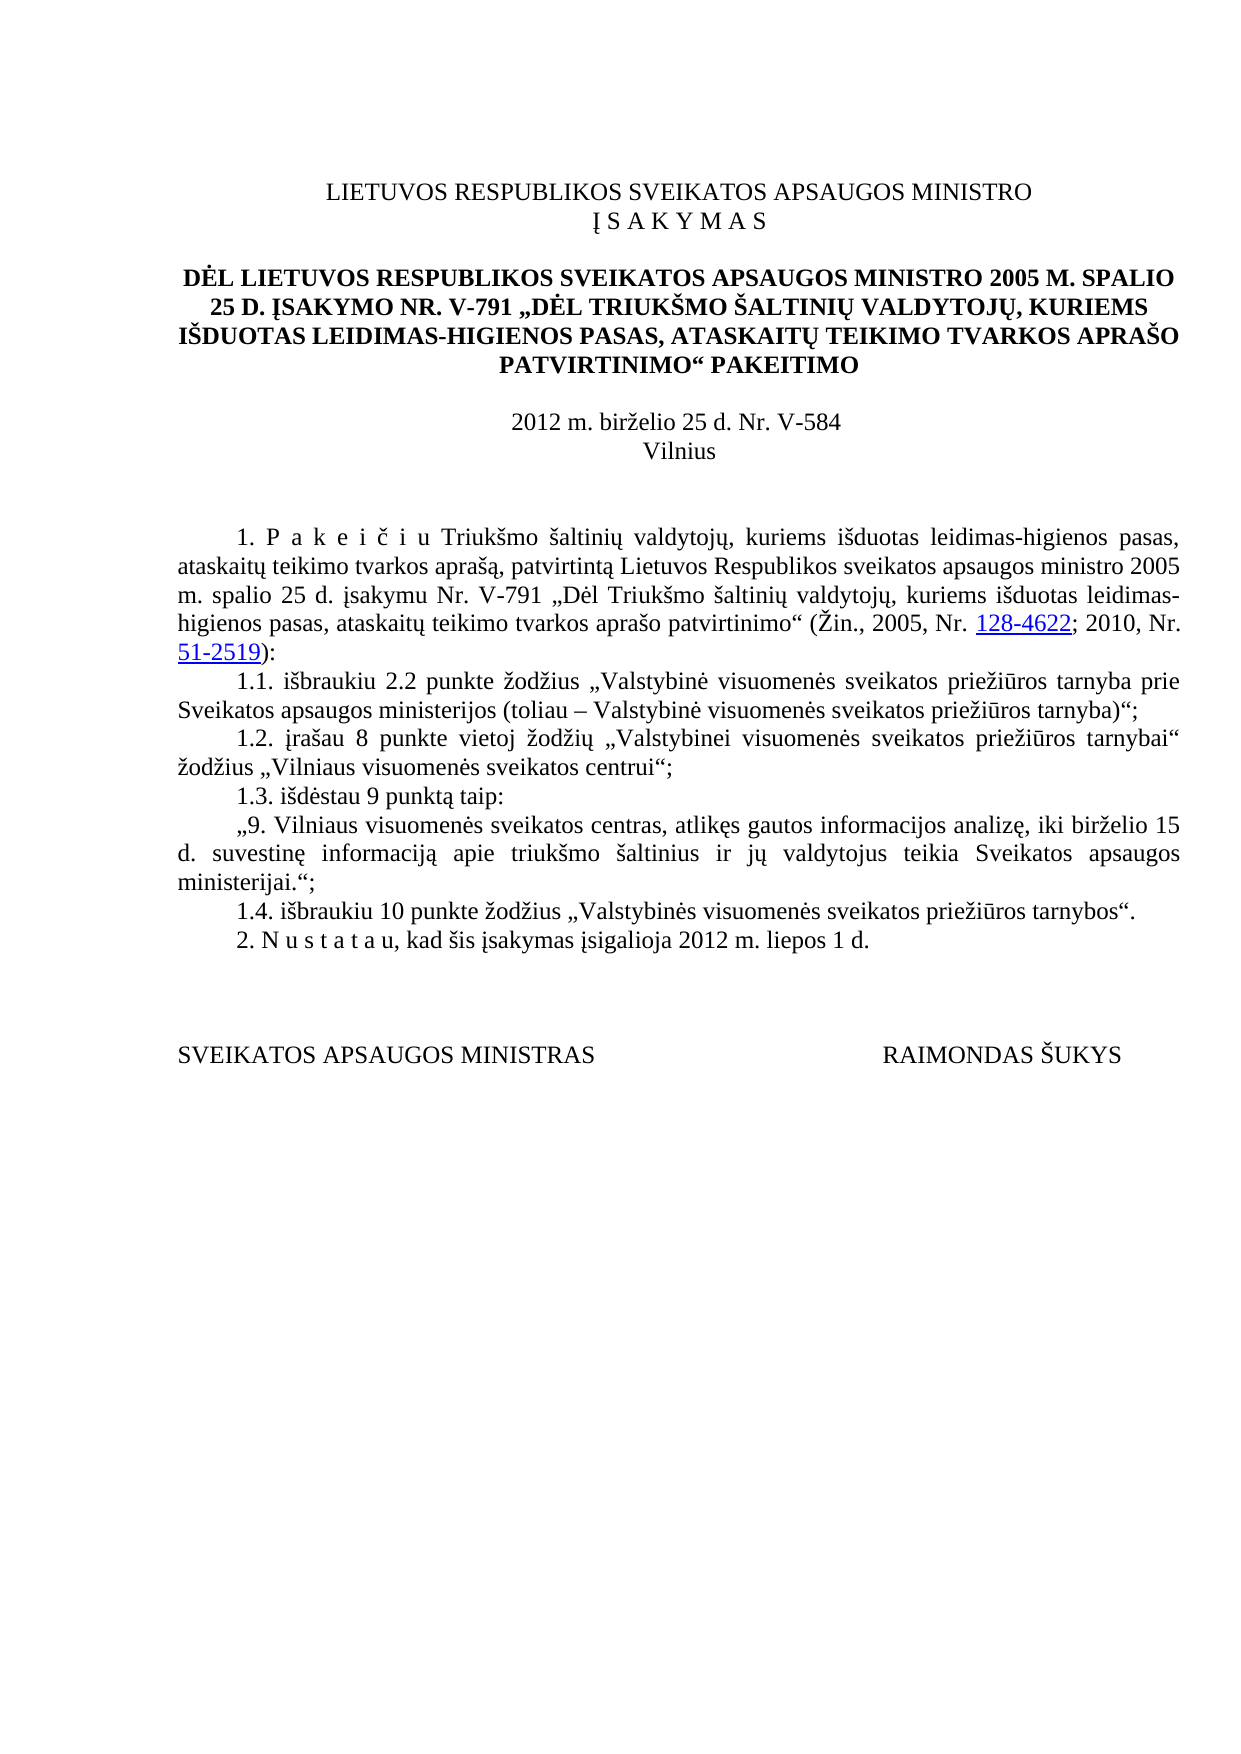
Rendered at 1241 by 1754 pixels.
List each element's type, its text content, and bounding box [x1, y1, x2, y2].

text 1. P a k e i č i u Triukšmo šaltinių valdytojų, kuriems išduotas leidimas-higienos pasas, ataskaitų teikimo tvarkos aprašą, patvirtintą Lietuvos Respublikos sveikatos apsaugos ministro 2005 m. spalio 25 d. įsakymu Nr. V-791 „Dėl Triukšmo šaltinių valdytojų, kuriems išduotas leidimas-higienos pasas, ataskaitų teikimo tvarkos aprašo patvirtinimo“ (Žin., 2005, Nr. 128-4622; 2010, Nr. 51-2519): [177, 522, 1181, 666]
text LIETUVOS RESPUBLIKOS SVEIKATOS APSAUGOS MINISTRO [177, 177, 1181, 206]
text Vilnius [177, 436, 1181, 465]
text „9. Vilniaus visuomenės sveikatos centras, atlikęs gautos informacijos analizę, iki birželio 15 d. suvestinę informaciją apie triukšmo šaltinius ir jų valdytojus teikia Sveikatos apsaugos ministerijai.“; [177, 810, 1181, 896]
text DĖL LIETUVOS RESPUBLIKOS SVEIKATOS APSAUGOS MINISTRO 2005 m. SPALIO 25 d. ĮSAKYMO Nr. V-791 „DĖL TRIUKŠMO ŠALTINIŲ VALDYTOJŲ, KURIEMS IŠDUOTAS LEIDIMAS-HIGIENOS PASAS, ATASKAITŲ TEIKIMO TVARKOS APRAŠO PATVIRTINIMO“ PAKEITIMO [177, 263, 1181, 378]
text 1.4. išbraukiu 10 punkte žodžius „Valstybinės visuomenės sveikatos priežiūros tarnybos“. [177, 896, 1181, 925]
text 1.3. išdėstau 9 punktą taip: [177, 781, 1181, 810]
text 2012 m. birželio 25 d. Nr. V-584 [177, 407, 1181, 436]
text 1.1. išbraukiu 2.2 punkte žodžius „Valstybinė visuomenės sveikatos priežiūros tarnyba prie Sveikatos apsaugos ministerijos (toliau – Valstybinė visuomenės sveikatos priežiūros tarnyba)“; [177, 666, 1181, 723]
text SVEIKATOS APSAUGOS MINISTRAS RAIMONDAS ŠUKYS [177, 1040, 1181, 1068]
text Į S A K Y M A S [177, 206, 1181, 235]
text 1.2. įrašau 8 punkte vietoj žodžių „Valstybinei visuomenės sveikatos priežiūros tarnybai“ žodžius „Vilniaus visuomenės sveikatos centrui“; [177, 723, 1181, 781]
text 2. N u s t a t a u, kad šis įsakymas įsigalioja 2012 m. liepos 1 d. [177, 925, 1181, 953]
